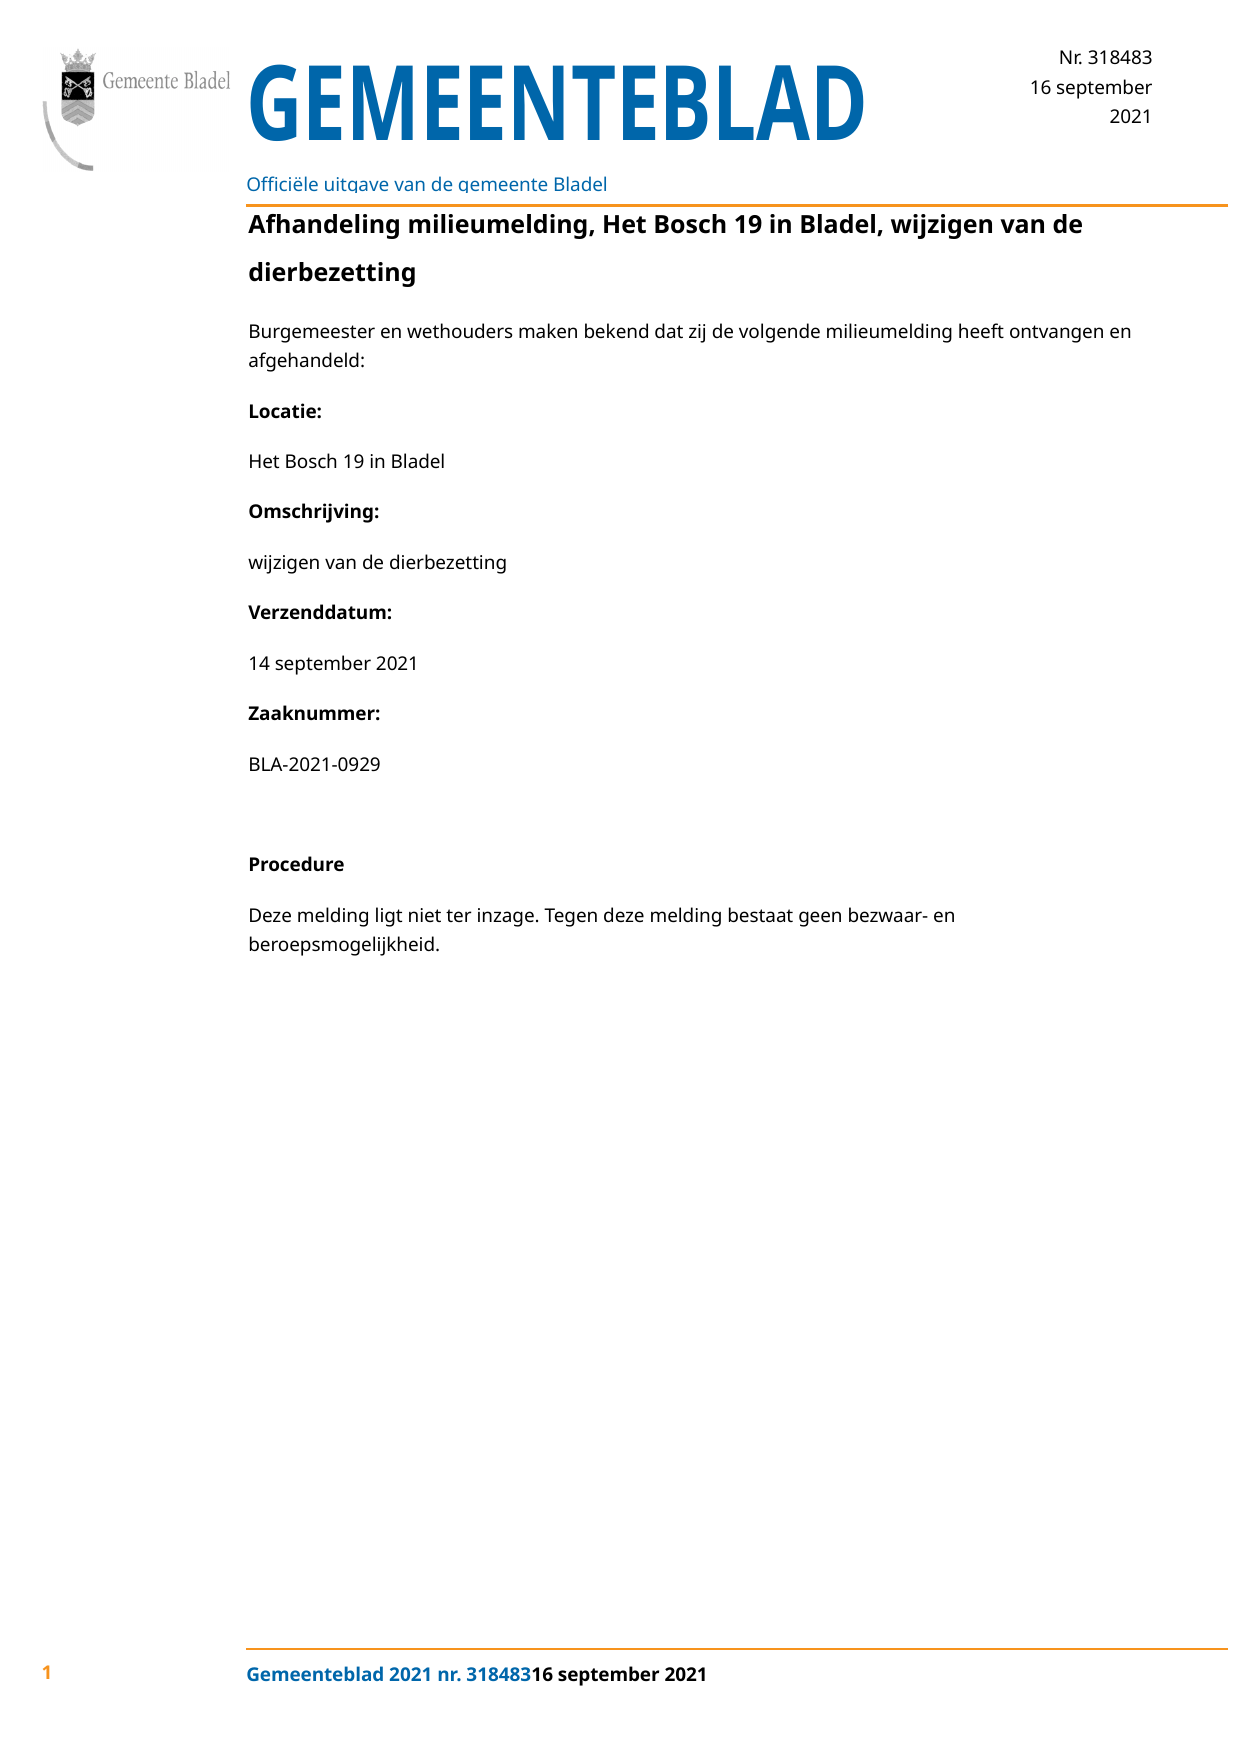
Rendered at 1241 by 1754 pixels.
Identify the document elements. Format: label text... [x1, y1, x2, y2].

text Zaaknummer: [248, 700, 1152, 726]
text Omschrijving: [248, 499, 1152, 524]
picture [41, 47, 231, 172]
text Burgemeester en wethouders maken bekend dat zij de volgende milieumelding heeft ontvangen en afgehandeld: [248, 318, 1152, 373]
text BLA-2021-0929 [248, 751, 1152, 777]
text Procedure [248, 852, 1152, 877]
text wijzigen van de dierbezetting [248, 549, 1152, 575]
text Deze melding ligt niet ter inzage. Tegen deze melding bestaat geen bezwaar- en beroepsmogelijkheid. [248, 902, 1152, 957]
text Locatie: [248, 398, 1152, 424]
text 14 september 2021 [248, 650, 1152, 676]
text Het Bosch 19 in Bladel [248, 448, 1152, 474]
text Afhandeling milieumelding, Het Bosch 19 in Bladel, wijzigen van de dierbezetting [248, 207, 1152, 288]
text Verzenddatum: [248, 599, 1152, 625]
